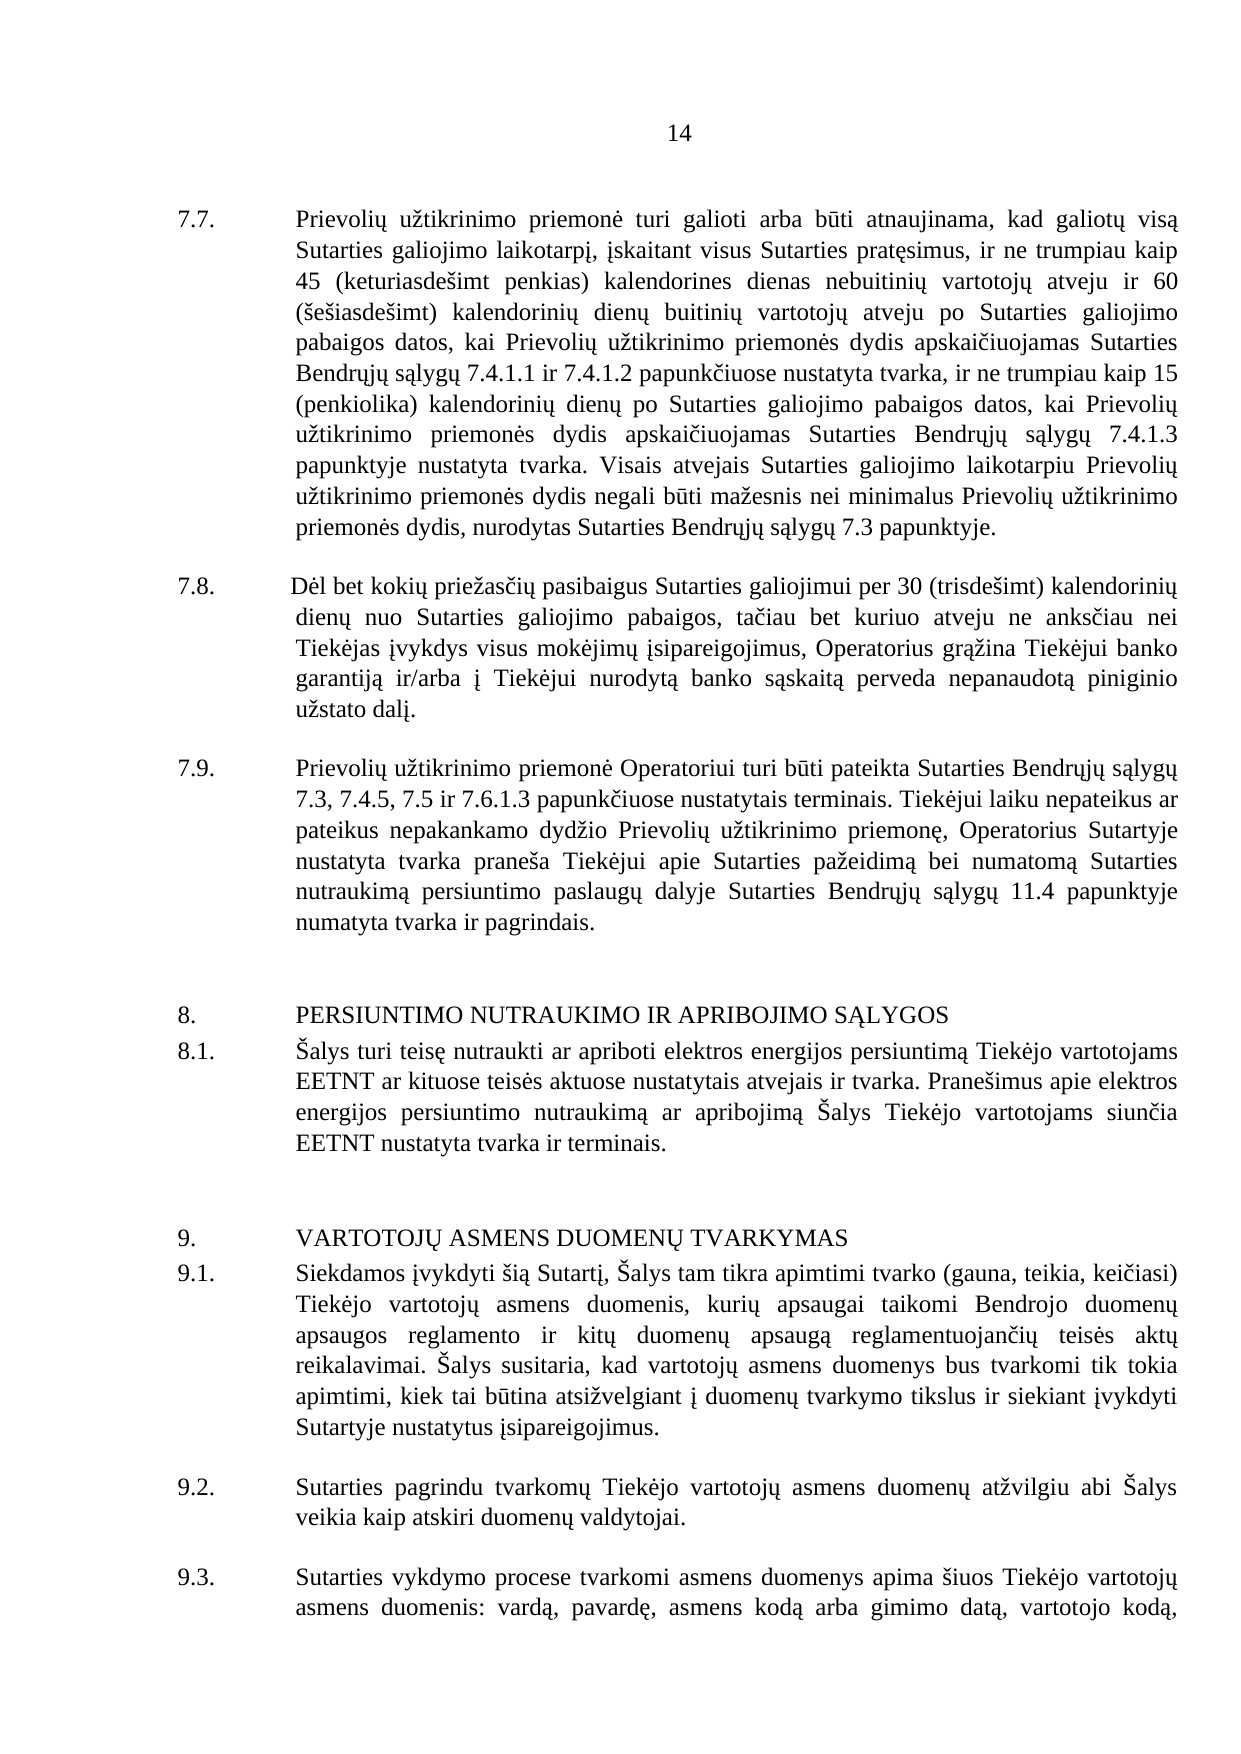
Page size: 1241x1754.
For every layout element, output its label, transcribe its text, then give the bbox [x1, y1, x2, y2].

text 7.9. Prievolių užtikrinimo priemonė Operatoriui turi būti pateikta Sutarties Bendrųjų sąlygų 7.3, 7.4.5, 7.5 ir 7.6.1.3 papunkčiuose nustatytais terminais. Tiekėjui laiku nepateikus ar pateikus nepakankamo dydžio Prievolių užtikrinimo priemonę, Operatorius Sutartyje nustatyta tvarka praneša Tiekėjui apie Sutarties pažeidimą bei numatomą Sutarties nutraukimą persiuntimo paslaugų dalyje Sutarties Bendrųjų sąlygų 11.4 papunktyje numatyta tvarka ir pagrindais. [177, 753, 1179, 936]
text 9. VARTOTOJŲ ASMENS DUOMENŲ TVARKYMAS [177, 1223, 1179, 1252]
text 8. PERSIUNTIMO NUTRAUKIMO IR APRIBOJIMO SĄLYGOS [177, 1000, 1179, 1029]
text 9.3. Sutarties vykdymo procese tvarkomi asmens duomenys apima šiuos Tiekėjo vartotojų asmens duomenis: vardą, pavardę, asmens kodą arba gimimo datą, vartotojo kodą, [177, 1562, 1179, 1621]
text 7.7. Prievolių užtikrinimo priemonė turi galioti arba būti atnaujinama, kad galiotų visą Sutarties galiojimo laikotarpį, įskaitant visus Sutarties pratęsimus, ir ne trumpiau kaip 45 (keturiasdešimt penkias) kalendorines dienas nebuitinių vartotojų atveju ir 60 (šešiasdešimt) kalendorinių dienų buitinių vartotojų atveju po Sutarties galiojimo pabaigos datos, kai Prievolių užtikrinimo priemonės dydis apskaičiuojamas Sutarties Bendrųjų sąlygų 7.4.1.1 ir 7.4.1.2 papunkčiuose nustatyta tvarka, ir ne trumpiau kaip 15 (penkiolika) kalendorinių dienų po Sutarties galiojimo pabaigos datos, kai Prievolių užtikrinimo priemonės dydis apskaičiuojamas Sutarties Bendrųjų sąlygų 7.4.1.3 papunktyje nustatyta tvarka. Visais atvejais Sutarties galiojimo laikotarpiu Prievolių užtikrinimo priemonės dydis negali būti mažesnis nei minimalus Prievolių užtikrinimo priemonės dydis, nurodytas Sutarties Bendrųjų sąlygų 7.3 papunktyje. [177, 204, 1179, 540]
text 9.1. Siekdamos įvykdyti šią Sutartį, Šalys tam tikra apimtimi tvarko (gauna, teikia, keičiasi) Tiekėjo vartotojų asmens duomenis, kurių apsaugai taikomi Bendrojo duomenų apsaugos reglamento ir kitų duomenų apsaugą reglamentuojančių teisės aktų reikalavimai. Šalys susitaria, kad vartotojų asmens duomenys bus tvarkomi tik tokia apimtimi, kiek tai būtina atsižvelgiant į duomenų tvarkymo tikslus ir siekiant įvykdyti Sutartyje nustatytus įsipareigojimus. [177, 1258, 1179, 1441]
text 8.1. Šalys turi teisę nutraukti ar apriboti elektros energijos persiuntimą Tiekėjo vartotojams EETNT ar kituose teisės aktuose nustatytais atvejais ir tvarka. Pranešimus apie elektros energijos persiuntimo nutraukimą ar apribojimą Šalys Tiekėjo vartotojams siunčia EETNT nustatyta tvarka ir terminais. [177, 1036, 1179, 1157]
text 9.2. Sutarties pagrindu tvarkomų Tiekėjo vartotojų asmens duomenų atžvilgiu abi Šalys veikia kaip atskiri duomenų valdytojai. [177, 1472, 1179, 1531]
text 7.8. Dėl bet kokių priežasčių pasibaigus Sutarties galiojimui per 30 (trisdešimt) kalendorinių dienų nuo Sutarties galiojimo pabaigos, tačiau bet kuriuo atveju ne anksčiau nei Tiekėjas įvykdys visus mokėjimų įsipareigojimus, Operatorius grąžina Tiekėjui banko garantiją ir/arba į Tiekėjui nurodytą banko sąskaitą perveda nepanaudotą piniginio užstato dalį. [177, 571, 1179, 723]
